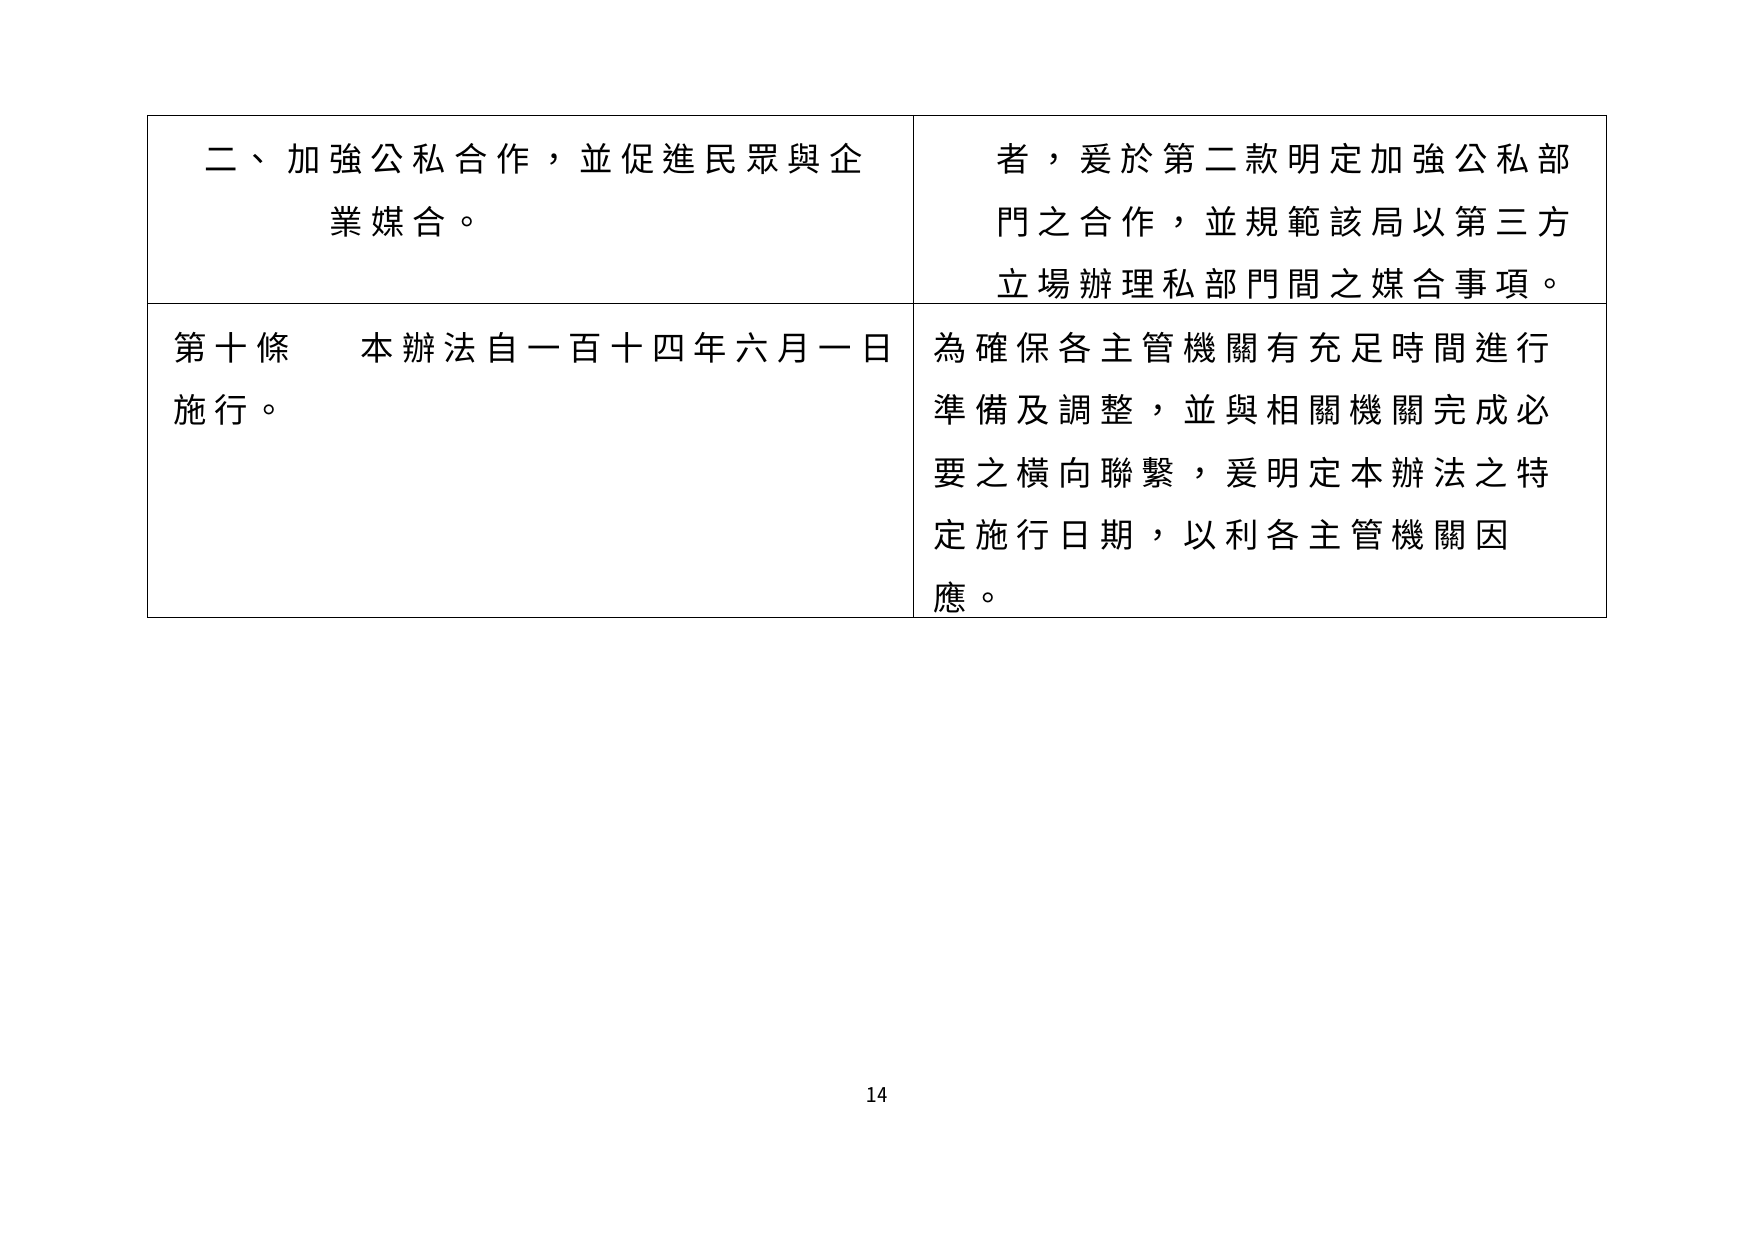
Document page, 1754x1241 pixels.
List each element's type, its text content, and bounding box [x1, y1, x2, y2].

table_cell 者，爰於第二款明定加強公私部門之合作，並規範該局以第三方立場辦理私部門間之媒合事項。 [914, 116, 1606, 303]
table_cell 為確保各主管機關有充足時間進行準備及調整，並與相關機關完成必要之橫向聯繫，爰明定本辦法之特定施行日期，以利各主管機關因應。 [914, 304, 1606, 617]
table_cell 二、加強公私合作，並促進民眾與企業媒合。 [148, 116, 913, 303]
table_cell 第十條 本辦法自一百十四年六月一日施行。 [148, 304, 913, 617]
